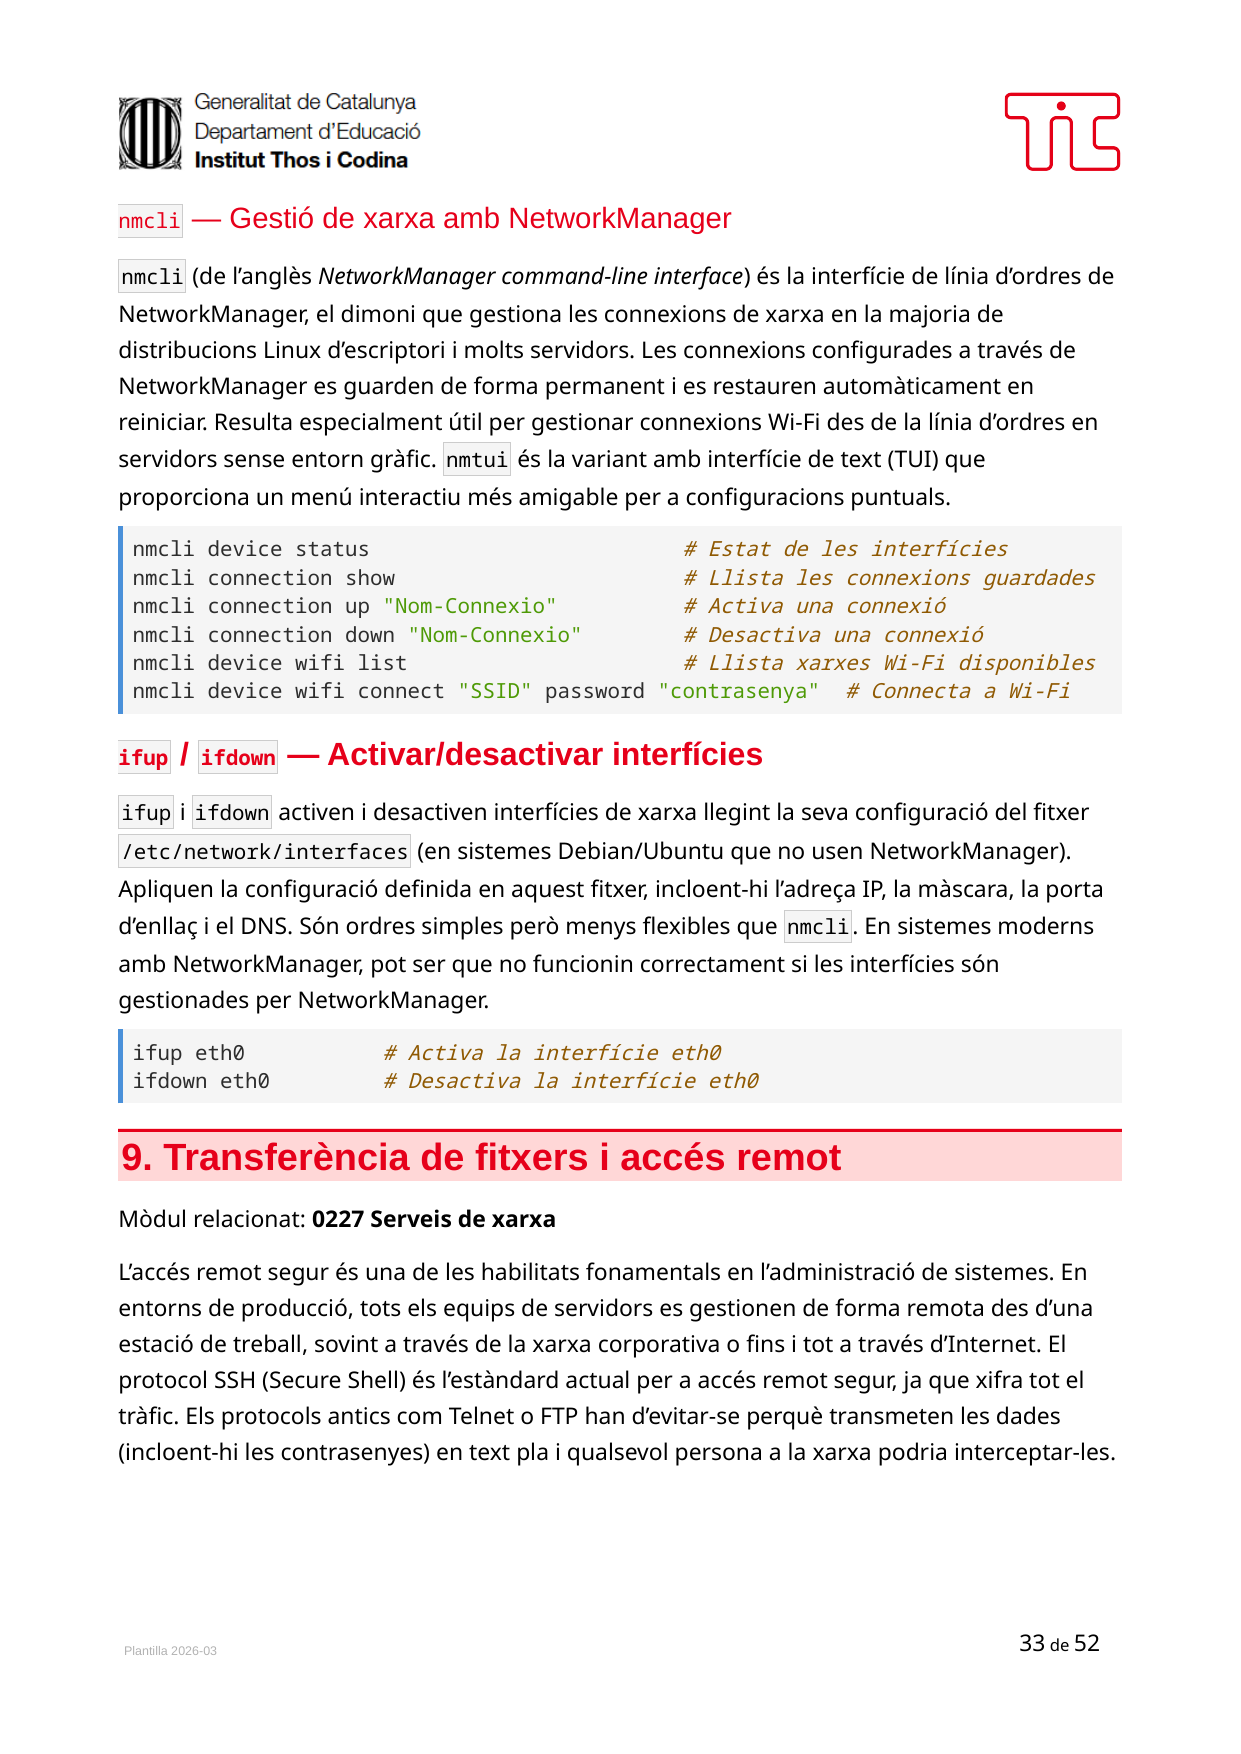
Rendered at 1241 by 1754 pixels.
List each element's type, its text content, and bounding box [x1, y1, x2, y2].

text nmcli connection up "Nom-Connexio" # Activa una connexió [123, 591, 1122, 620]
text nmcli connection down "Nom-Connexio" # Desactiva una connexió [123, 620, 1122, 648]
text nmcli connection show # Llista les connexions guardades [123, 563, 1122, 591]
text ifdown eth0 # Desactiva la interfície eth0 [123, 1066, 1122, 1103]
text nmcli device status # Estat de les interfícies [123, 526, 1122, 563]
picture [118, 92, 422, 171]
subtitle nmcli — Gestió de xarxa amb NetworkManager [118, 201, 1122, 238]
subtitle ifup / ifdown — Activar/desactivar interfícies [118, 735, 1122, 774]
subtitle 9. Transferència de fitxers i accés remot [118, 1132, 1122, 1181]
text nmcli (de l’anglès NetworkManager command-line interface) és la interfície de línia d’ordres de NetworkManager, el dimoni que gestiona les connexions de xarxa en la majoria de distribucions Linux d’escriptori i molts servidors. Les connexions configurades a través de NetworkManager es guarden de forma permanent i es restauren automàticament en reiniciar. Resulta especialment útil per gestionar connexions Wi-Fi des de la línia d’ordres en servidors sense entorn gràfic. nmtui és la variant amb interfície de text (TUI) que proporciona un menú interactiu més amigable per a configuracions puntuals. [118, 259, 1122, 512]
text nmcli device wifi connect "SSID" password "contrasenya" # Connecta a Wi-Fi [123, 677, 1122, 714]
picture [1004, 92, 1123, 171]
text L’accés remot segur és una de les habilitats fonamentals en l’administració de sistemes. En entorns de producció, tots els equips de servidors es gestionen de forma remota des d’una estació de treball, sovint a través de la xarxa corporativa o fins i tot a través d’Internet. El protocol SSH (Secure Shell) és l’estàndard actual per a accés remot segur, ja que xifra tot el tràfic. Els protocols antics com Telnet o FTP han d’evitar-se perquè transmeten les dades (incloent-hi les contrasenyes) en text pla i qualsevol persona a la xarxa podria interceptar-les. [118, 1256, 1122, 1467]
text ifup i ifdown activen i desactiven interfícies de xarxa llegint la seva configuració del fitxer /etc/network/interfaces (en sistemes Debian/Ubuntu que no usen NetworkManager). Apliquen la configuració definida en aquest fitxer, incloent-hi l’adreça IP, la màscara, la porta d’enllaç i el DNS. Són ordres simples però menys flexibles que nmcli. En sistemes moderns amb NetworkManager, pot ser que no funcionin correctament si les interfícies són gestionades per NetworkManager. [118, 795, 1122, 1015]
text nmcli device wifi list # Llista xarxes Wi-Fi disponibles [123, 648, 1122, 677]
text ifup eth0 # Activa la interfície eth0 [123, 1029, 1122, 1066]
text Mòdul relacionat: 0227 Serveis de xarxa [118, 1203, 1122, 1234]
